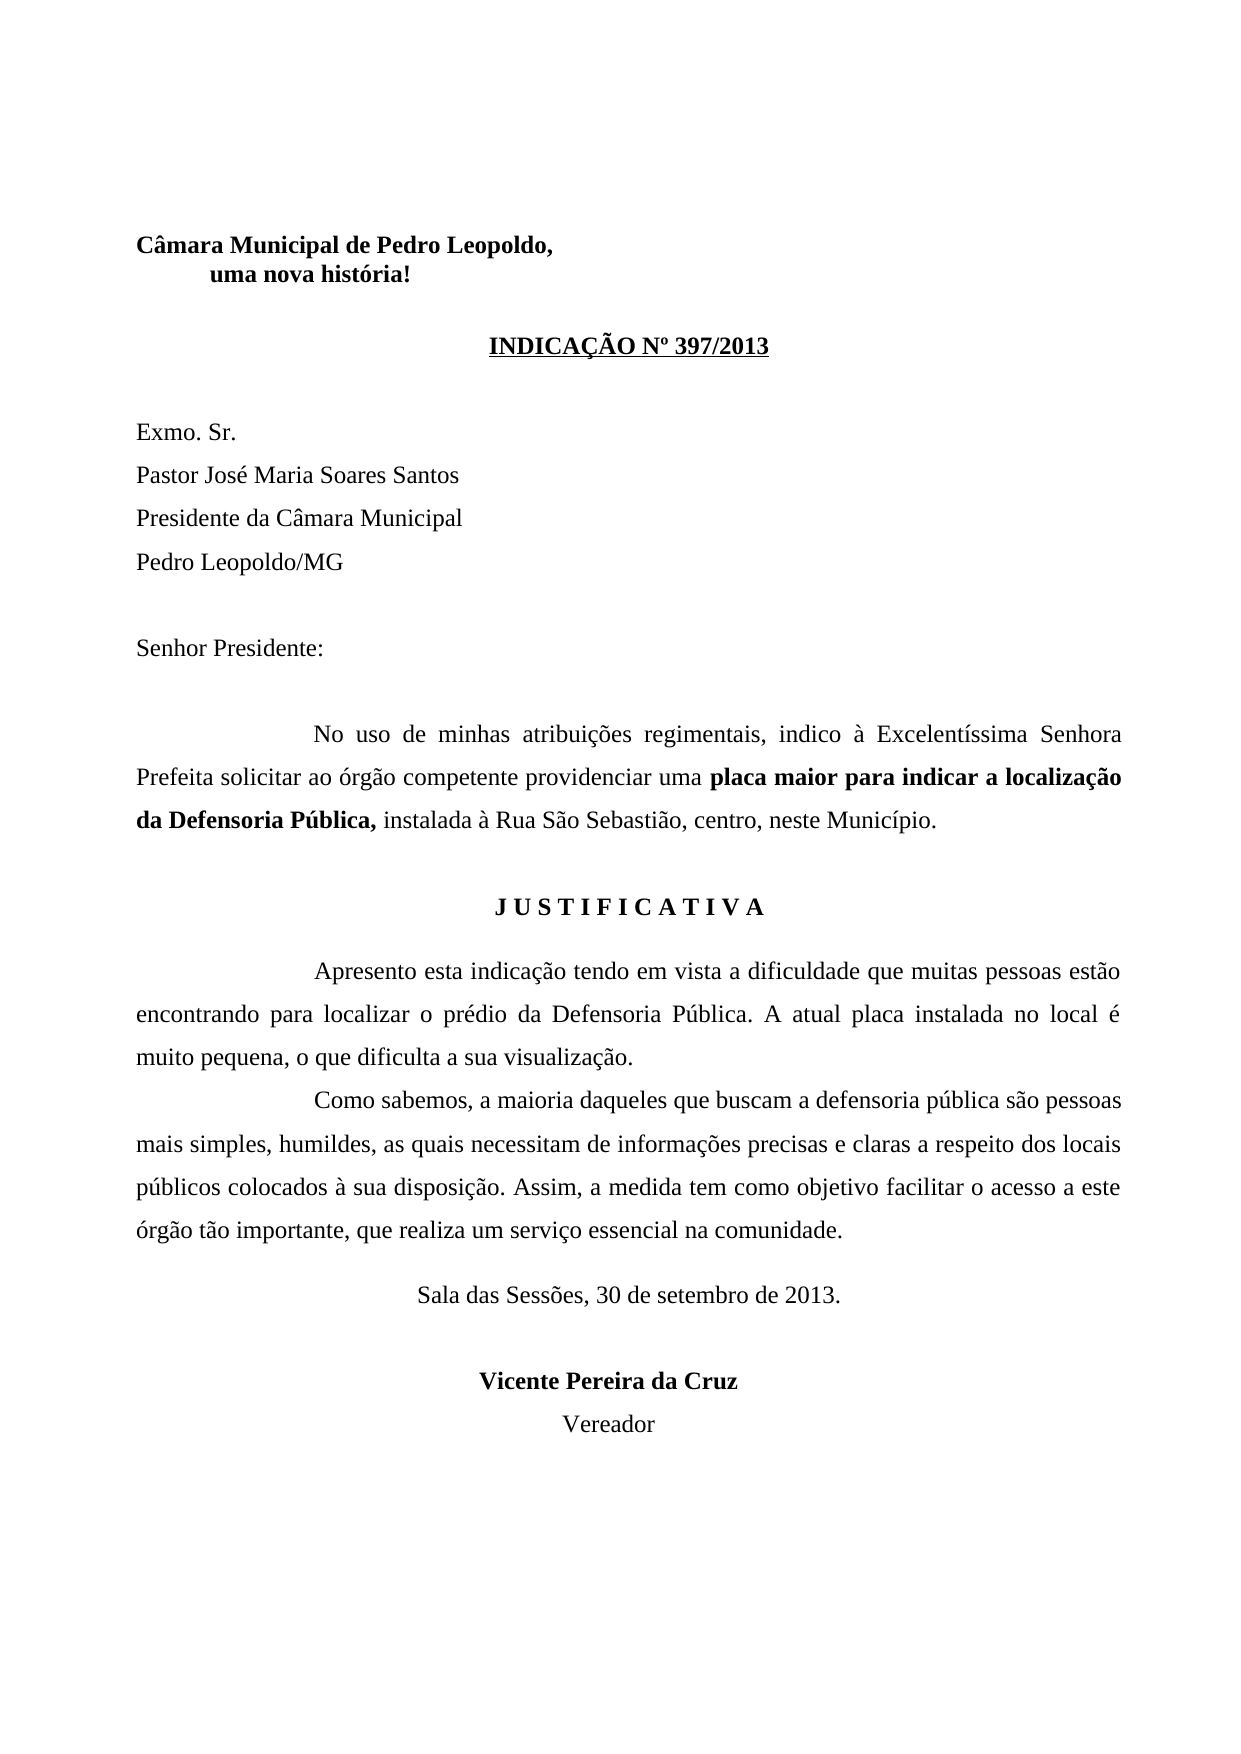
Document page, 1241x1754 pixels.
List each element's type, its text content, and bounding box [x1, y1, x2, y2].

text Presidente da Câmara Municipal [136, 503, 1122, 532]
text Exmo. Sr. [136, 417, 1122, 446]
text J U S T I F I C A T I V A [136, 892, 1122, 920]
text Como sabemos, a maioria daqueles que buscam a defensoria pública são pessoas mais simples, humildes, as quais necessitam de informações precisas e claras a respeito dos locais públicos colocados à sua disposição. Assim, a medida tem como objetivo facilitar o acesso a este órgão tão importante, que realiza um serviço essencial na comunidade. [136, 1086, 1122, 1244]
text No uso de minhas atribuições regimentais, indico à Excelentíssima Senhora Prefeita solicitar ao órgão competente providenciar uma placa maior para indicar a localização da Defensoria Pública, instalada à Rua São Sebastião, centro, neste Município. [136, 719, 1122, 834]
text uma nova história! [136, 259, 1122, 288]
text Apresento esta indicação tendo em vista a dificuldade que muitas pessoas estão encontrando para localizar o prédio da Defensoria Pública. A atual placa instalada no local é muito pequena, o que dificulta a sua visualização. [136, 956, 1122, 1071]
table_cell [136, 1438, 1081, 1467]
text Pastor José Maria Soares Santos [136, 460, 1122, 489]
text INDICAÇÃO Nº 397/2013 [136, 331, 1122, 360]
text Pedro Leopoldo/MG [136, 547, 1122, 575]
table_cell [136, 1467, 1081, 1495]
text Câmara Municipal de Pedro Leopoldo, [136, 230, 1122, 259]
table_header Vicente Pereira da Cruz Vereador [136, 1366, 1081, 1438]
text Sala das Sessões, 30 de setembro de 2013. [136, 1280, 1122, 1308]
text Senhor Presidente: [136, 633, 1122, 662]
